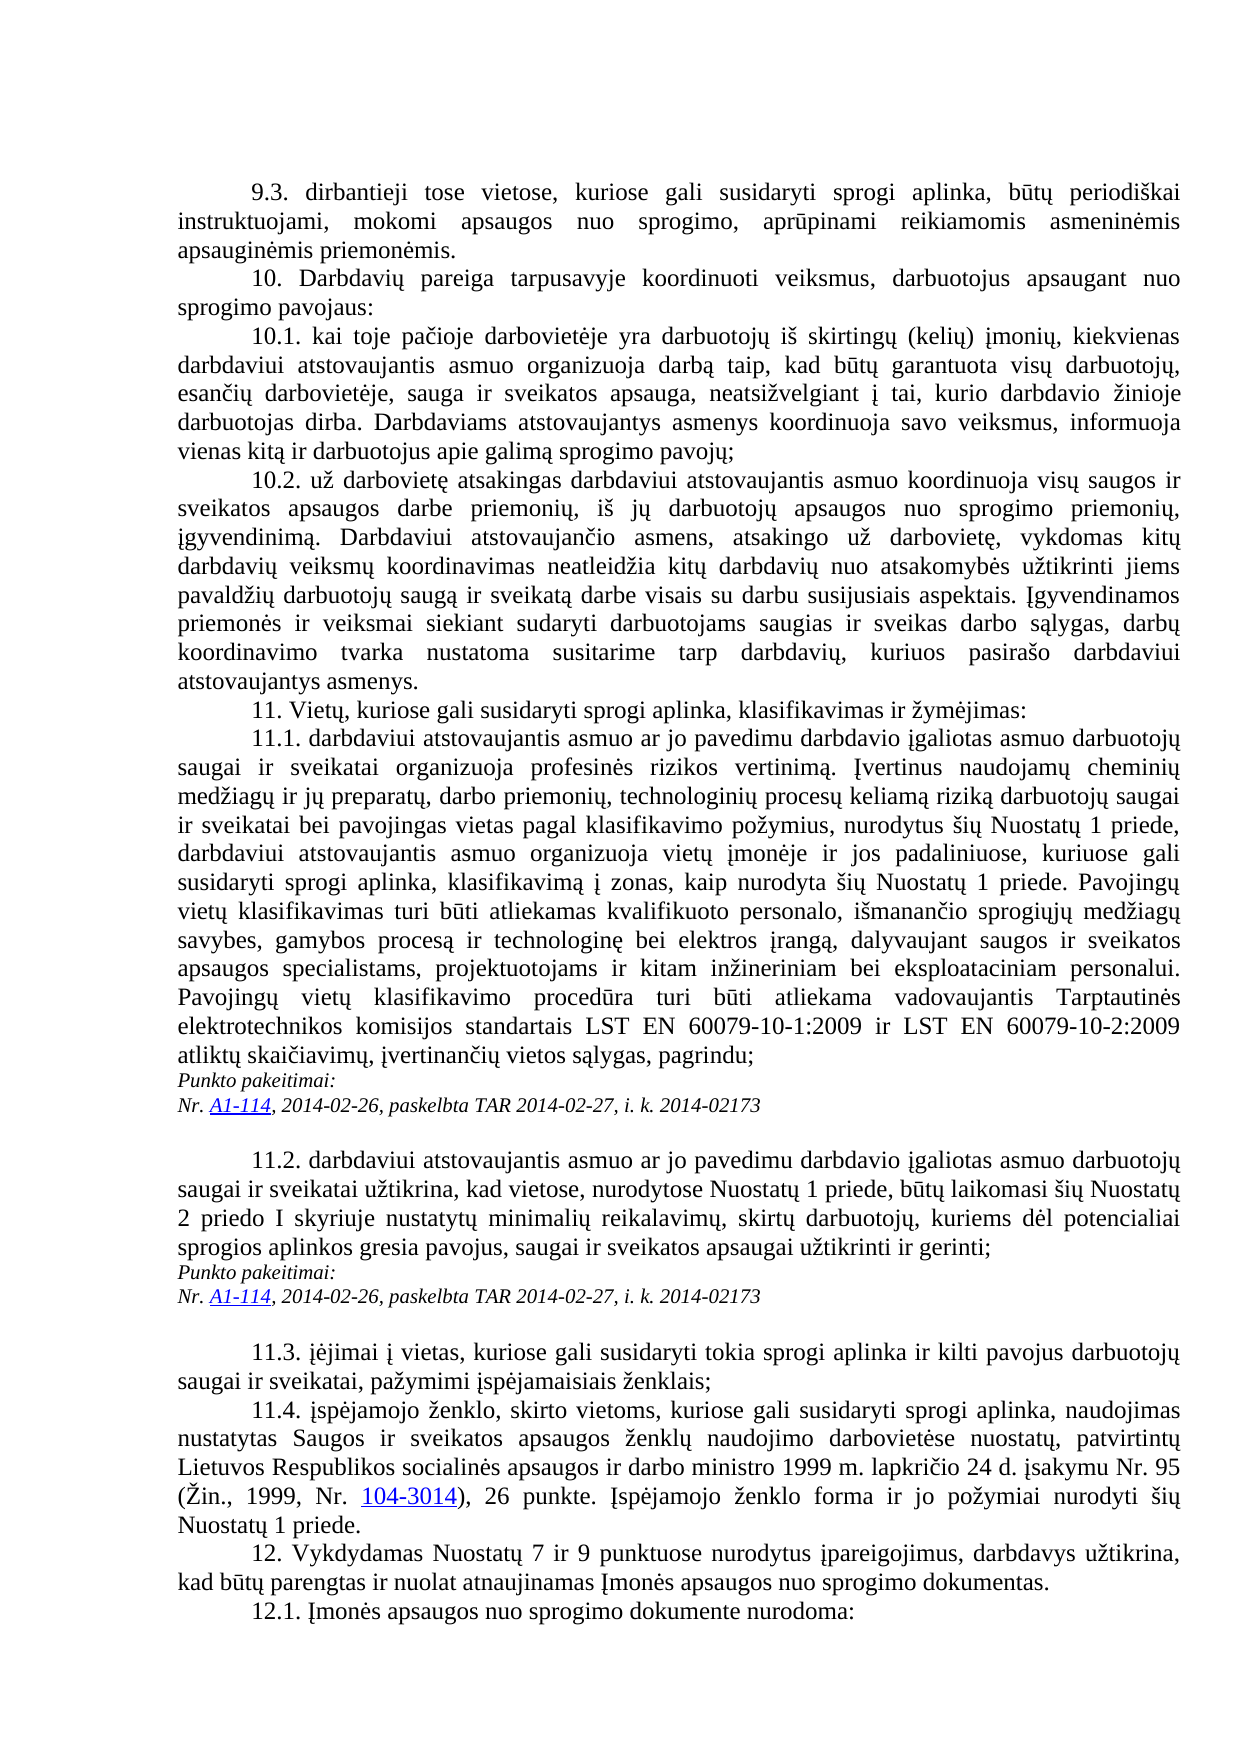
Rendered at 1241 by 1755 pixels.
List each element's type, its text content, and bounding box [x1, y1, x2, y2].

text 12. Vykdydamas Nuostatų 7 ir 9 punktuose nurodytus įpareigojimus, darbdavys užtikrina, kad būtų parengtas ir nuolat atnaujinamas Įmonės apsaugos nuo sprogimo dokumentas. [177, 1538, 1181, 1596]
text 11. Vietų, kuriose gali susidaryti sprogi aplinka, klasifikavimas ir žymėjimas: [177, 695, 1181, 723]
text 10.1. kai toje pačioje darbovietėje yra darbuotojų iš skirtingų (kelių) įmonių, kiekvienas darbdaviui atstovaujantis asmuo organizuoja darbą taip, kad būtų garantuota visų darbuotojų, esančių darbovietėje, sauga ir sveikatos apsauga, neatsižvelgiant į tai, kurio darbdavio žinioje darbuotojas dirba. Darbdaviams atstovaujantys asmenys koordinuoja savo veiksmus, informuoja vienas kitą ir darbuotojus apie galimą sprogimo pavojų; [177, 321, 1181, 465]
text Nr. A1-114, 2014-02-26, paskelbta TAR 2014-02-27, i. k. 2014-02173 [177, 1092, 1181, 1117]
text 11.1. darbdaviui atstovaujantis asmuo ar jo pavedimu darbdavio įgaliotas asmuo darbuotojų saugai ir sveikatai organizuoja profesinės rizikos vertinimą. Įvertinus naudojamų cheminių medžiagų ir jų preparatų, darbo priemonių, technologinių procesų keliamą riziką darbuotojų saugai ir sveikatai bei pavojingas vietas pagal klasifikavimo požymius, nurodytus šių Nuostatų 1 priede, darbdaviui atstovaujantis asmuo organizuoja vietų įmonėje ir jos padaliniuose, kuriuose gali susidaryti sprogi aplinka, klasifikavimą į zonas, kaip nurodyta šių Nuostatų 1 priede. Pavojingų vietų klasifikavimas turi būti atliekamas kvalifikuoto personalo, išmanančio sprogiųjų medžiagų savybes, gamybos procesą ir technologinę bei elektros įrangą, dalyvaujant saugos ir sveikatos apsaugos specialistams, projektuotojams ir kitam inžineriniam bei eksploataciniam personalui. Pavojingų vietų klasifikavimo procedūra turi būti atliekama vadovaujantis Tarptautinės elektrotechnikos komisijos standartais LST EN 60079-10-1:2009 ir LST EN 60079-10-2:2009 atliktų skaičiavimų, įvertinančių vietos sąlygas, pagrindu; [177, 723, 1181, 1068]
text Punkto pakeitimai: [177, 1068, 1181, 1092]
text 10. Darbdavių pareiga tarpusavyje koordinuoti veiksmus, darbuotojus apsaugant nuo sprogimo pavojaus: [177, 263, 1181, 321]
text 10.2. už darbovietę atsakingas darbdaviui atstovaujantis asmuo koordinuoja visų saugos ir sveikatos apsaugos darbe priemonių, iš jų darbuotojų apsaugos nuo sprogimo priemonių, įgyvendinimą. Darbdaviui atstovaujančio asmens, atsakingo už darbovietę, vykdomas kitų darbdavių veiksmų koordinavimas neatleidžia kitų darbdavių nuo atsakomybės užtikrinti jiems pavaldžių darbuotojų saugą ir sveikatą darbe visais su darbu susijusiais aspektais. Įgyvendinamos priemonės ir veiksmai siekiant sudaryti darbuotojams saugias ir sveikas darbo sąlygas, darbų koordinavimo tvarka nustatoma susitarime tarp darbdavių, kuriuos pasirašo darbdaviui atstovaujantys asmenys. [177, 465, 1181, 695]
text Punkto pakeitimai: [177, 1260, 1181, 1284]
text Nr. A1-114, 2014-02-26, paskelbta TAR 2014-02-27, i. k. 2014-02173 [177, 1284, 1181, 1308]
text 9.3. dirbantieji tose vietose, kuriose gali susidaryti sprogi aplinka, būtų periodiškai instruktuojami, mokomi apsaugos nuo sprogimo, aprūpinami reikiamomis asmeninėmis apsauginėmis priemonėmis. [177, 177, 1181, 263]
text 11.4. įspėjamojo ženklo, skirto vietoms, kuriose gali susidaryti sprogi aplinka, naudojimas nustatytas Saugos ir sveikatos apsaugos ženklų naudojimo darbovietėse nuostatų, patvirtintų Lietuvos Respublikos socialinės apsaugos ir darbo ministro 1999 m. lapkričio 24 d. įsakymu Nr. 95 (Žin., 1999, Nr. 104-3014), 26 punkte. Įspėjamojo ženklo forma ir jo požymiai nurodyti šių Nuostatų 1 priede. [177, 1395, 1181, 1538]
text 11.2. darbdaviui atstovaujantis asmuo ar jo pavedimu darbdavio įgaliotas asmuo darbuotojų saugai ir sveikatai užtikrina, kad vietose, nurodytose Nuostatų 1 priede, būtų laikomasi šių Nuostatų 2 priedo I skyriuje nustatytų minimalių reikalavimų, skirtų darbuotojų, kuriems dėl potencialiai sprogios aplinkos gresia pavojus, saugai ir sveikatos apsaugai užtikrinti ir gerinti; [177, 1145, 1181, 1260]
text 11.3. įėjimai į vietas, kuriose gali susidaryti tokia sprogi aplinka ir kilti pavojus darbuotojų saugai ir sveikatai, pažymimi įspėjamaisiais ženklais; [177, 1337, 1181, 1395]
text 12.1. Įmonės apsaugos nuo sprogimo dokumente nurodoma: [177, 1596, 1181, 1625]
